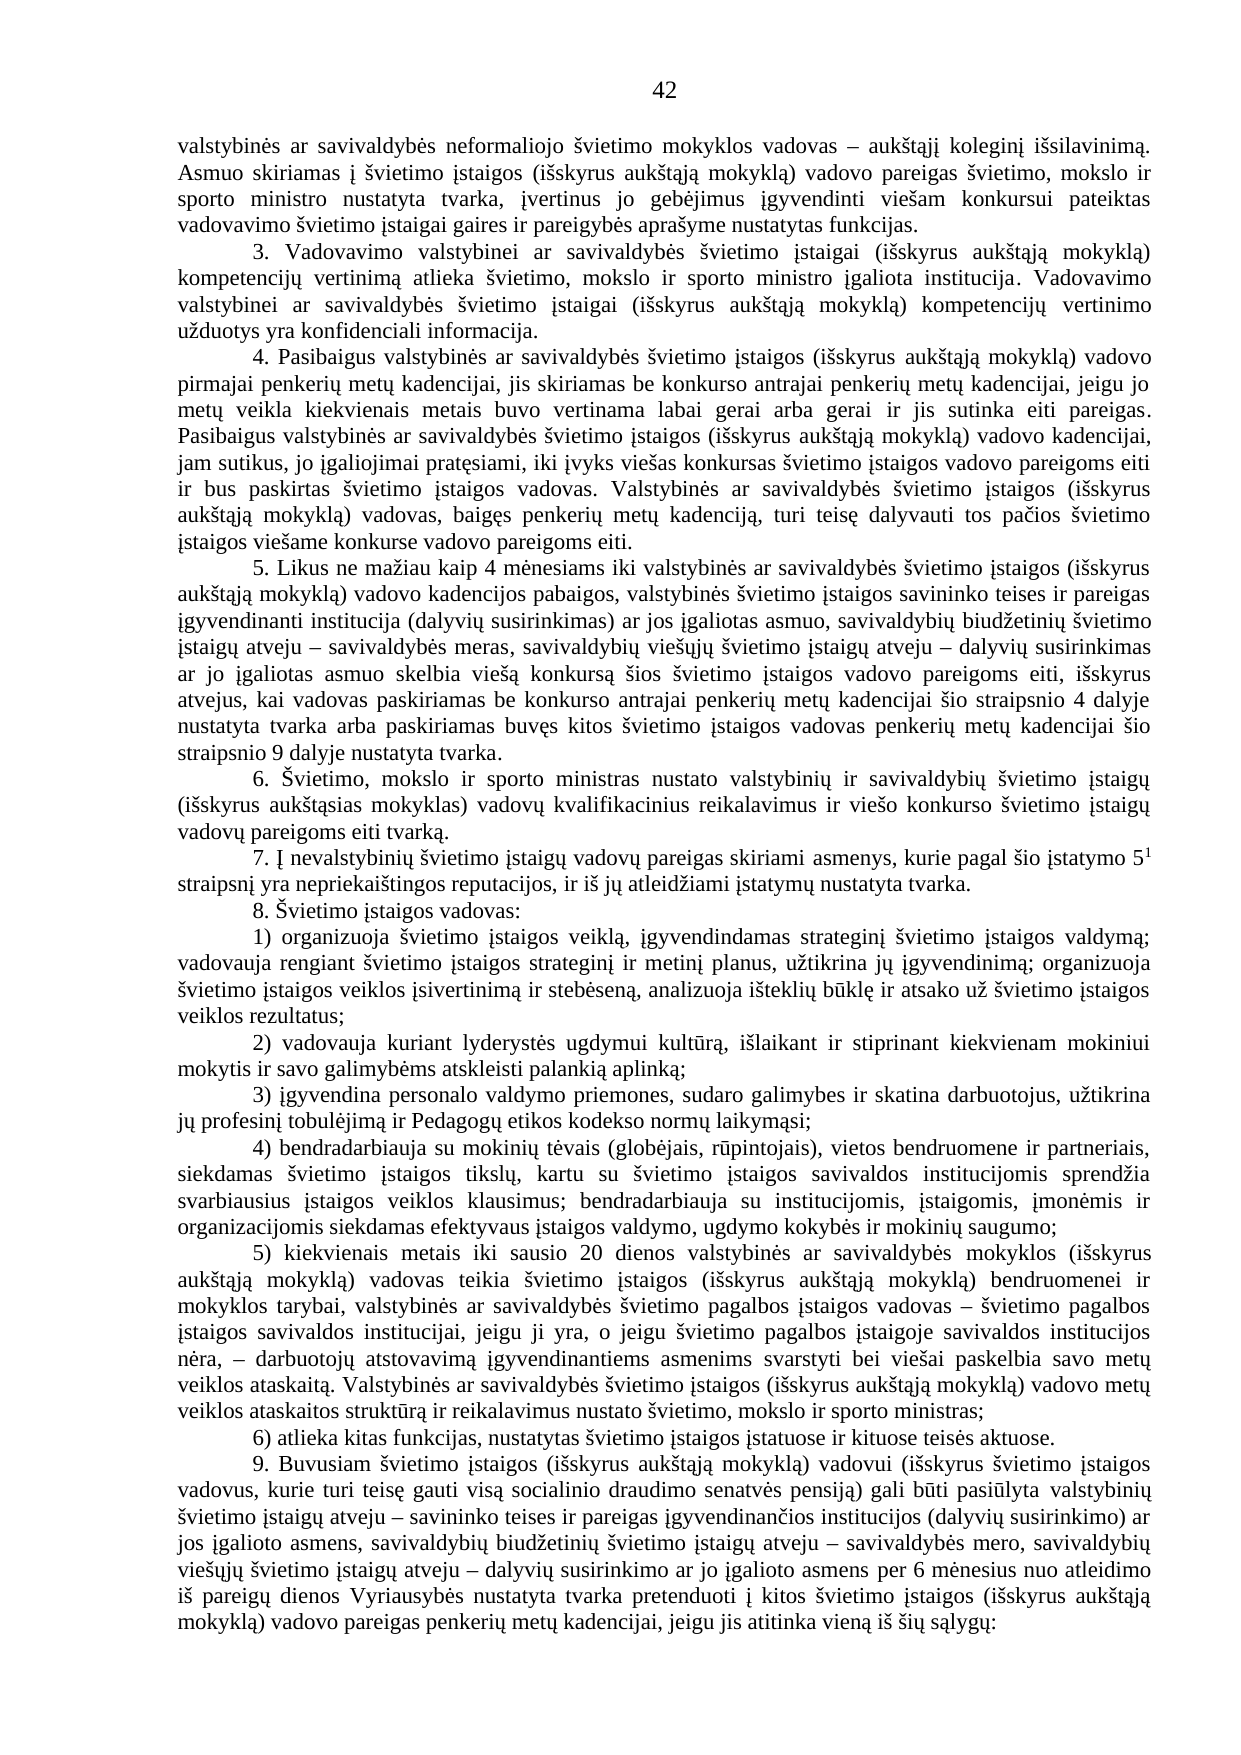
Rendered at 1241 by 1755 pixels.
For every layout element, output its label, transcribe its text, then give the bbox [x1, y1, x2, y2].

text 2) vadovauja kuriant lyderystės ugdymui kultūrą, išlaikant ir stiprinant kiekvienam mokiniui mokytis ir savo galimybėms atskleisti palankią aplinką; [177, 1028, 1152, 1081]
text 3. Vadovavimo valstybinei ar savivaldybės švietimo įstaigai (išskyrus aukštąją mokyklą) kompetencijų vertinimą atlieka švietimo, mokslo ir sporto ministro įgaliota institucija. Vadovavimo valstybinei ar savivaldybės švietimo įstaigai (išskyrus aukštąją mokyklą) kompetencijų vertinimo užduotys yra konfidenciali informacija. [177, 238, 1152, 343]
text valstybinės ar savivaldybės neformaliojo švietimo mokyklos vadovas – aukštąjį koleginį išsilavinimą. Asmuo skiriamas į švietimo įstaigos (išskyrus aukštąją mokyklą) vadovo pareigas švietimo, mokslo ir sporto ministro nustatyta tvarka, įvertinus jo gebėjimus įgyvendinti viešam konkursui pateiktas vadovavimo švietimo įstaigai gaires ir pareigybės aprašyme nustatytas funkcijas. [177, 132, 1152, 238]
text 5. Likus ne mažiau kaip 4 mėnesiams iki valstybinės ar savivaldybės švietimo įstaigos (išskyrus aukštąją mokyklą) vadovo kadencijos pabaigos, valstybinės švietimo įstaigos savininko teises ir pareigas įgyvendinanti institucija (dalyvių susirinkimas) ar jos įgaliotas asmuo, savivaldybių biudžetinių švietimo įstaigų atveju – savivaldybės meras, savivaldybių viešųjų švietimo įstaigų atveju – dalyvių susirinkimas ar jo įgaliotas asmuo skelbia viešą konkursą šios švietimo įstaigos vadovo pareigoms eiti, išskyrus atvejus, kai vadovas paskiriamas be konkurso antrajai penkerių metų kadencijai šio straipsnio 4 dalyje nustatyta tvarka arba paskiriamas buvęs kitos švietimo įstaigos vadovas penkerių metų kadencijai šio straipsnio 9 dalyje nustatyta tvarka. [177, 554, 1152, 765]
text 6) atlieka kitas funkcijas, nustatytas švietimo įstaigos įstatuose ir kituose teisės aktuose. [177, 1424, 1152, 1450]
text 5) kiekvienais metais iki sausio 20 dienos valstybinės ar savivaldybės mokyklos (išskyrus aukštąją mokyklą) vadovas teikia švietimo įstaigos (išskyrus aukštąją mokyklą) bendruomenei ir mokyklos tarybai, valstybinės ar savivaldybės švietimo pagalbos įstaigos vadovas – švietimo pagalbos įstaigos savivaldos institucijai, jeigu ji yra, o jeigu švietimo pagalbos įstaigoje savivaldos institucijos nėra, – darbuotojų atstovavimą įgyvendinantiems asmenims svarstyti bei viešai paskelbia savo metų veiklos ataskaitą. Valstybinės ar savivaldybės švietimo įstaigos (išskyrus aukštąją mokyklą) vadovo metų veiklos ataskaitos struktūrą ir reikalavimus nustato švietimo, mokslo ir sporto ministras; [177, 1239, 1152, 1424]
text 4. Pasibaigus valstybinės ar savivaldybės švietimo įstaigos (išskyrus aukštąją mokyklą) vadovo pirmajai penkerių metų kadencijai, jis skiriamas be konkurso antrajai penkerių metų kadencijai, jeigu jo metų veikla kiekvienais metais buvo vertinama labai gerai arba gerai ir jis sutinka eiti pareigas. Pasibaigus valstybinės ar savivaldybės švietimo įstaigos (išskyrus aukštąją mokyklą) vadovo kadencijai, jam sutikus, jo įgaliojimai pratęsiami, iki įvyks viešas konkursas švietimo įstaigos vadovo pareigoms eiti ir bus paskirtas švietimo įstaigos vadovas. Valstybinės ar savivaldybės švietimo įstaigos (išskyrus aukštąją mokyklą) vadovas, baigęs penkerių metų kadenciją, turi teisę dalyvauti tos pačios švietimo įstaigos viešame konkurse vadovo pareigoms eiti. [177, 343, 1152, 554]
text 8. Švietimo įstaigos vadovas: [177, 897, 1152, 923]
text 7. Į nevalstybinių švietimo įstaigų vadovų pareigas skiriami asmenys, kurie pagal šio įstatymo 51 straipsnį yra nepriekaištingos reputacijos, ir iš jų atleidžiami įstatymų nustatyta tvarka. [177, 844, 1152, 897]
text 4) bendradarbiauja su mokinių tėvais (globėjais, rūpintojais), vietos bendruomene ir partneriais, siekdamas švietimo įstaigos tikslų, kartu su švietimo įstaigos savivaldos institucijomis sprendžia svarbiausius įstaigos veiklos klausimus; bendradarbiauja su institucijomis, įstaigomis, įmonėmis ir organizacijomis siekdamas efektyvaus įstaigos valdymo, ugdymo kokybės ir mokinių saugumo; [177, 1134, 1152, 1239]
text 1) organizuoja švietimo įstaigos veiklą, įgyvendindamas strateginį švietimo įstaigos valdymą; vadovauja rengiant švietimo įstaigos strateginį ir metinį planus, užtikrina jų įgyvendinimą; organizuoja švietimo įstaigos veiklos įsivertinimą ir stebėseną, analizuoja išteklių būklę ir atsako už švietimo įstaigos veiklos rezultatus; [177, 923, 1152, 1028]
text 6. Švietimo, mokslo ir sporto ministras nustato valstybinių ir savivaldybių švietimo įstaigų (išskyrus aukštąsias mokyklas) vadovų kvalifikacinius reikalavimus ir viešo konkurso švietimo įstaigų vadovų pareigoms eiti tvarką. [177, 765, 1152, 844]
text 9. Buvusiam švietimo įstaigos (išskyrus aukštąją mokyklą) vadovui (išskyrus švietimo įstaigos vadovus, kurie turi teisę gauti visą socialinio draudimo senatvės pensiją) gali būti pasiūlyta valstybinių švietimo įstaigų atveju – savininko teises ir pareigas įgyvendinančios institucijos (dalyvių susirinkimo) ar jos įgalioto asmens, savivaldybių biudžetinių švietimo įstaigų atveju – savivaldybės mero, savivaldybių viešųjų švietimo įstaigų atveju – dalyvių susirinkimo ar jo įgalioto asmens per 6 mėnesius nuo atleidimo iš pareigų dienos Vyriausybės nustatyta tvarka pretenduoti į kitos švietimo įstaigos (išskyrus aukštąją mokyklą) vadovo pareigas penkerių metų kadencijai, jeigu jis atitinka vieną iš šių sąlygų: [177, 1450, 1152, 1635]
text 3) įgyvendina personalo valdymo priemones, sudaro galimybes ir skatina darbuotojus, užtikrina jų profesinį tobulėjimą ir Pedagogų etikos kodekso normų laikymąsi; [177, 1081, 1152, 1134]
